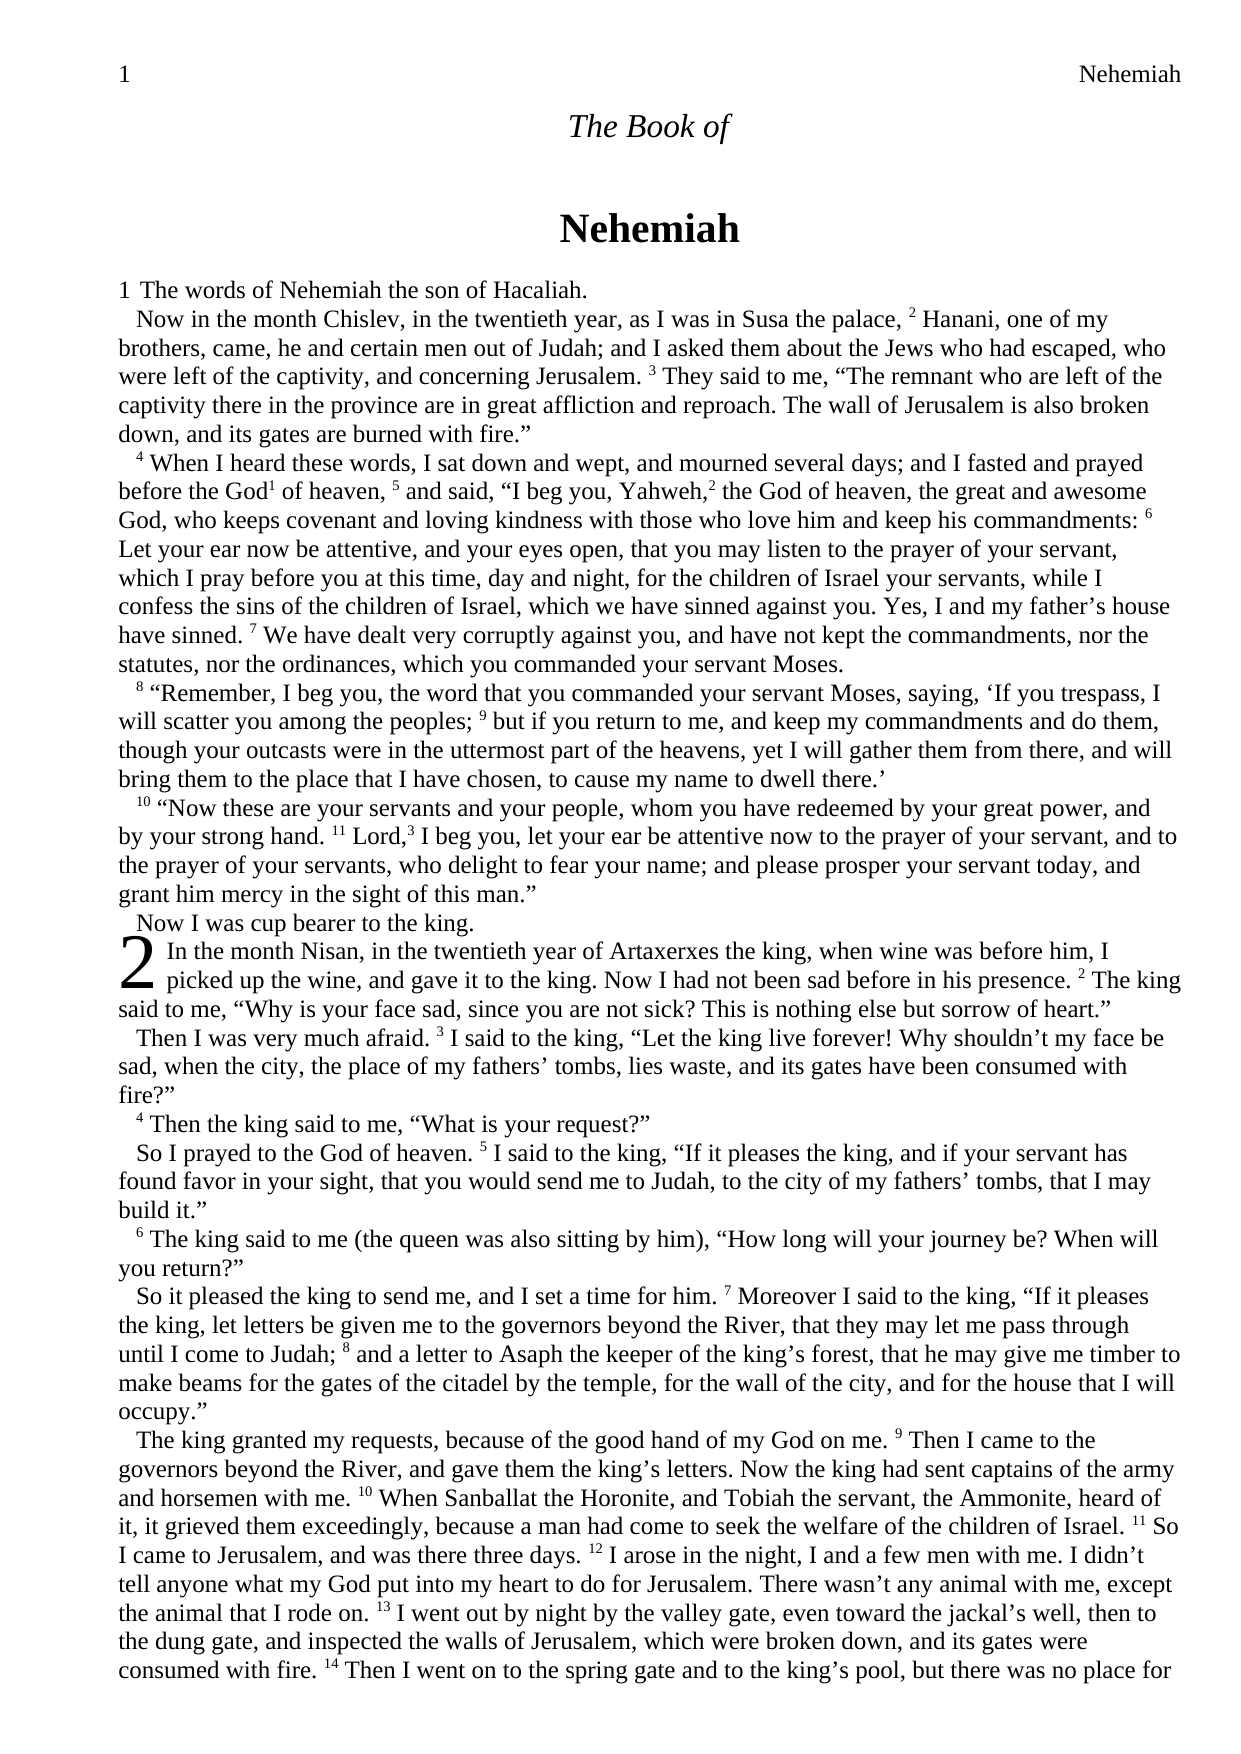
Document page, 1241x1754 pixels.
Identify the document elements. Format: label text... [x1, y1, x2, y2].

text Now in the month Chislev, in the twentieth year, as I was in Susa the palace, 2 Hanani, one of my brothers, came, he and certain men out of Judah; and I asked them about the Jews who had escaped, who were left of the captivity, and concerning Jerusalem. 3 They said to me, “The remnant who are left of the captivity there in the province are in great affliction and reproach. The wall of Jerusalem is also broken down, and its gates are burned with fire.” [118, 304, 1181, 448]
text 8 “Remember, I beg you, the word that you commanded your servant Moses, saying, ‘If you trespass, I will scatter you among the peoples; 9 but if you return to me, and keep my commandments and do them, though your outcasts were in the uttermost part of the heavens, yet I will gather them from there, and will bring them to the place that I have chosen, to cause my name to dwell there.’ [118, 678, 1181, 793]
text So it pleased the king to send me, and I set a time for him. 7 Moreover I said to the king, “If it pleases the king, let letters be given me to the governors beyond the River, that they may let me pass through until I come to Judah; 8 and a letter to Asaph the keeper of the king’s forest, that he may give me timber to make beams for the gates of the citadel by the temple, for the wall of the city, and for the house that I will occupy.” [118, 1281, 1181, 1425]
text Now I was cup bearer to the king. [118, 908, 1181, 936]
text 4 Then the king said to me, “What is your request?” [118, 1109, 1181, 1138]
text 1The words of Nehemiah the son of Hacaliah. [118, 275, 1181, 304]
text The Book of [118, 106, 1181, 144]
text 6 The king said to me (the queen was also sitting by him), “How long will your journey be? When will you return?” [118, 1224, 1181, 1281]
text So I prayed to the God of heaven. 5 I said to the king, “If it pleases the king, and if your servant has found favor in your sight, that you would send me to Judah, to the city of my fathers’ tombs, that I may build it.” [118, 1138, 1181, 1224]
text 4 When I heard these words, I sat down and wept, and mourned several days; and I fasted and prayed before the God1 of heaven, 5 and said, “I beg you, Yahweh,2 the God of heaven, the great and awesome God, who keeps covenant and loving kindness with those who love him and keep his commandments: 6 Let your ear now be attentive, and your eyes open, that you may listen to the prayer of your servant, which I pray before you at this time, day and night, for the children of Israel your servants, while I confess the sins of the children of Israel, which we have sinned against you. Yes, I and my father’s house have sinned. 7 We have dealt very corruptly against you, and have not kept the commandments, nor the statutes, nor the ordinances, which you commanded your servant Moses. [118, 448, 1181, 678]
text Then I was very much afraid. 3 I said to the king, “Let the king live forever! Why shouldn’t my face be sad, when the city, the place of my fathers’ tombs, lies waste, and its gates have been consumed with fire?” [118, 1023, 1181, 1109]
text The king granted my requests, because of the good hand of my God on me. 9 Then I came to the governors beyond the River, and gave them the king’s letters. Now the king had sent captains of the army and horsemen with me. 10 When Sanballat the Horonite, and Tobiah the servant, the Ammonite, heard of it, it grieved them exceedingly, because a man had come to seek the welfare of the children of Israel. 11 So I came to Jerusalem, and was there three days. 12 I arose in the night, I and a few men with me. I didn’t tell anyone what my God put into my heart to do for Jerusalem. There wasn’t any animal with me, except the animal that I rode on. 13 I went out by night by the valley gate, even toward the jackal’s well, then to the dung gate, and inspected the walls of Jerusalem, which were broken down, and its gates were consumed with fire. 14 Then I went on to the spring gate and to the king’s pool, but there was no place for [118, 1425, 1181, 1684]
text 2In the month Nisan, in the twentieth year of Artaxerxes the king, when wine was before him, I picked up the wine, and gave it to the king. Now I had not been sad before in his presence. 2 The king said to me, “Why is your face sad, since you are not sick? This is nothing else but sorrow of heart.” [118, 936, 1181, 1023]
text 10 “Now these are your servants and your people, whom you have redeemed by your great power, and by your strong hand. 11 Lord,3 I beg you, let your ear be attentive now to the prayer of your servant, and to the prayer of your servants, who delight to fear your name; and please prosper your servant today, and grant him mercy in the sight of this man.” [118, 793, 1181, 908]
text Nehemiah [118, 204, 1181, 252]
